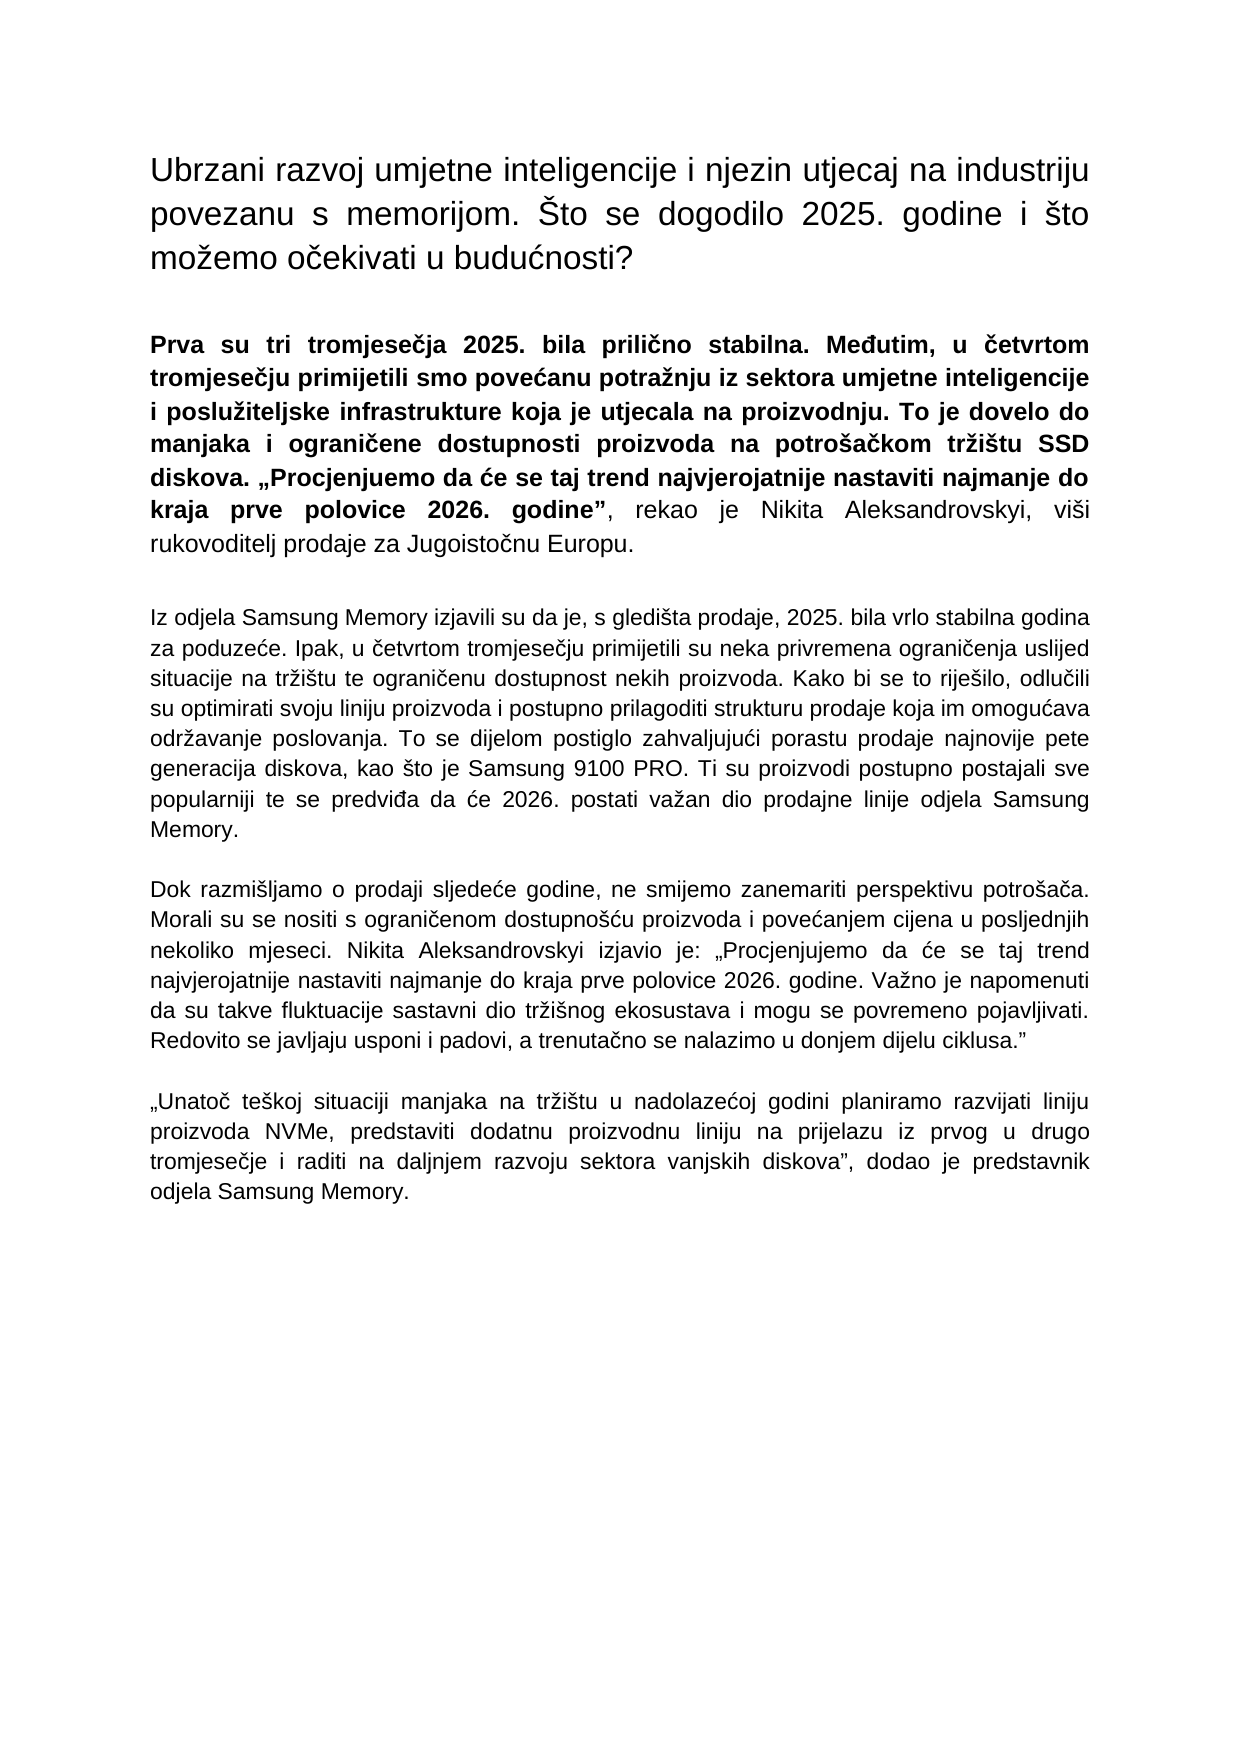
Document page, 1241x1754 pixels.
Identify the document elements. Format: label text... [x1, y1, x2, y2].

subtitle Prva su tri tromjesečja 2025. bila prilično stabilna. Međutim, u četvrtom tromjesečju primijetili smo povećanu potražnju iz sektora umjetne inteligencije i poslužiteljske infrastrukture koja je utjecala na proizvodnju. To je dovelo do manjaka i ograničene dostupnosti proizvoda na potrošačkom tržištu SSD diskova. „Procjenjuemo da će se taj trend najvjerojatnije nastaviti najmanje do kraja prve polovice 2026. godine”, rekao je Nikita Aleksandrovskyi, viši rukovoditelj prodaje za Jugoistočnu Europu. [150, 330, 1091, 557]
text Dok razmišljamo o prodaji sljedeće godine, ne smijemo zanemariti perspektivu potrošača. Morali su se nositi s ograničenom dostupnošću proizvoda i povećanjem cijena u posljednjih nekoliko mjeseci. Nikita Aleksandrovskyi izjavio je: „Procjenjujemo da će se taj trend najvjerojatnije nastaviti najmanje do kraja prve polovice 2026. godine. Važno je napomenuti da su takve fluktuacije sastavni dio tržišnog ekosustava i mogu se povremeno pojavljivati. Redovito se javljaju usponi i padovi, a trenutačno se nalazimo u donjem dijelu ciklusa.” [150, 876, 1091, 1053]
text Ubrzani razvoj umjetne inteligencije i njezin utjecaj na industriju povezanu s memorijom. Što se dogodilo 2025. godine i što možemo očekivati u budućnosti? [150, 150, 1091, 277]
text Iz odjela Samsung Memory izjavili su da je, s gledišta prodaje, 2025. bila vrlo stabilna godina za poduzeće. Ipak, u četvrtom tromjesečju primijetili su neka privremena ograničenja uslijed situacije na tržištu te ograničenu dostupnost nekih proizvoda. Kako bi se to riješilo, odlučili su optimirati svoju liniju proizvoda i postupno prilagoditi strukturu prodaje koja im omogućava održavanje poslovanja. To se dijelom postiglo zahvaljujući porastu prodaje najnovije pete generacija diskova, kao što je Samsung 9100 PRO. Ti su proizvodi postupno postajali sve popularniji te se predviđa da će 2026. postati važan dio prodajne linije odjela Samsung Memory. [150, 604, 1091, 842]
text „Unatoč teškoj situaciji manjaka na tržištu u nadolazećoj godini planiramo razvijati liniju proizvoda NVMe, predstaviti dodatnu proizvodnu liniju na prijelazu iz prvog u drugo tromjesečje i raditi na daljnjem razvoju sektora vanjskih diskova”, dodao je predstavnik odjela Samsung Memory. [150, 1088, 1091, 1204]
